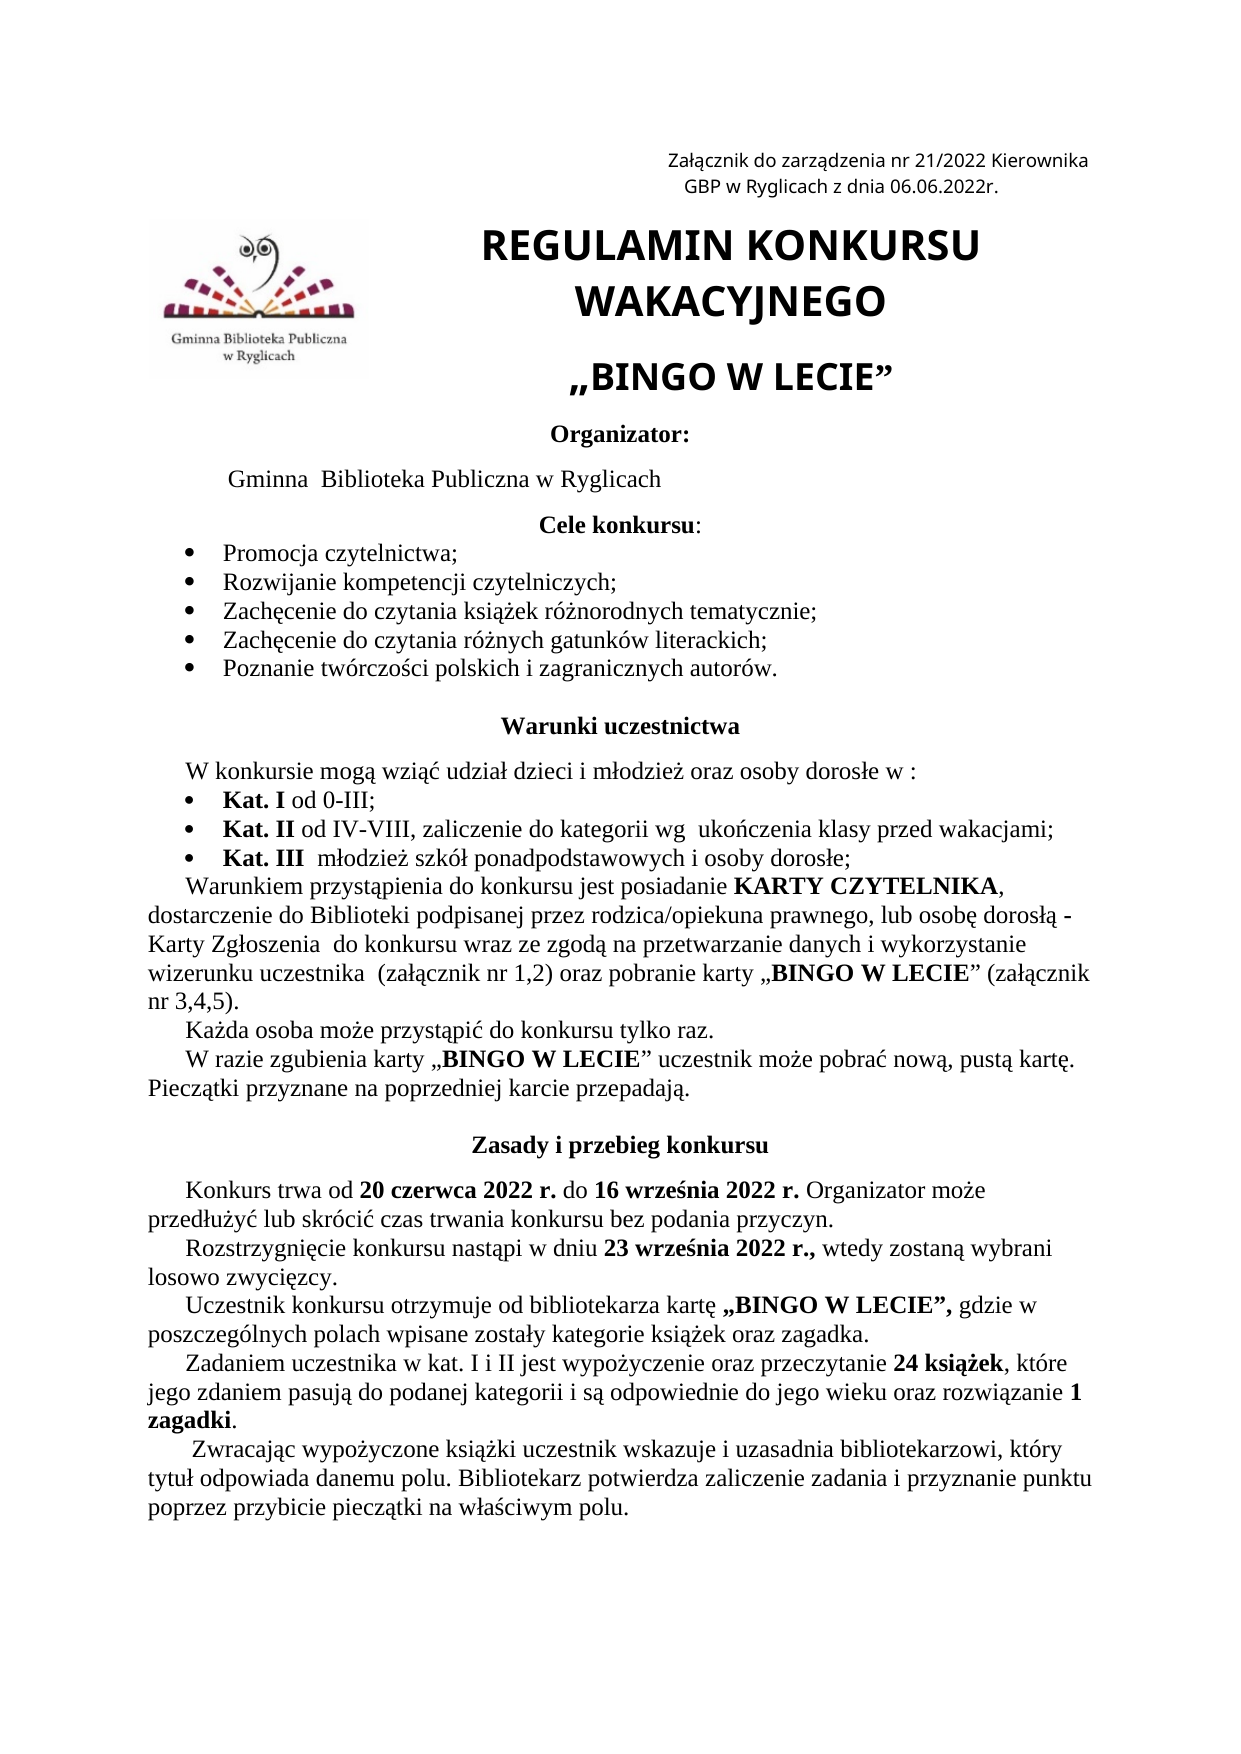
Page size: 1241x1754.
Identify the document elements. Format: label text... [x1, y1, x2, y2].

text Zadaniem uczestnika w kat. I i II jest wypożyczenie oraz przeczytanie 24 książek, które jego zdaniem pasują do podanej kategorii i są odpowiednie do jego wieku oraz rozwiązanie 1 zagadki. [148, 1348, 1093, 1434]
text Organizator: [148, 419, 1093, 448]
text Warunkiem przystąpienia do konkursu jest posiadanie KARTY CZYTELNIKA, dostarczenie do Biblioteki podpisanej przez rodzica/opiekuna prawnego, lub osobę dorosłą - Karty Zgłoszenia do konkursu wraz ze zgodą na przetwarzanie danych i wykorzystanie wizerunku uczestnika (załącznik nr 1,2) oraz pobranie karty „BINGO W LECIE” (załącznik nr 3,4,5). [148, 871, 1093, 1015]
list Kat. II od IV-VIII, zaliczenie do kategorii wg ukończenia klasy przed wakacjami; [185, 814, 1093, 843]
text Warunki uczestnictwa [148, 711, 1093, 740]
text „BINGO W LECIE” [148, 346, 1093, 402]
list Zachęcenie do czytania książek różnorodnych tematycznie; [185, 596, 1093, 625]
text Cele konkursu: [148, 510, 1093, 538]
list Zachęcenie do czytania różnych gatunków literackich; [185, 625, 1093, 653]
text REGULAMIN KONKURSU WAKACYJNEGO [148, 215, 1093, 329]
text W razie zgubienia karty „BINGO W LECIE” uczestnik może pobrać nową, pustą kartę. Pieczątki przyznane na poprzedniej karcie przepadają. [148, 1044, 1093, 1101]
text Gminna Biblioteka Publiczna w Ryglicach [148, 464, 1093, 493]
text Zasady i przebieg konkursu [148, 1130, 1093, 1159]
text W konkursie mogą wziąć udział dzieci i młodzież oraz osoby dorosłe w : [148, 756, 1093, 785]
list Kat. I od 0-III; [185, 785, 1093, 814]
text Każda osoba może przystąpić do konkursu tylko raz. [148, 1015, 1093, 1044]
text Uczestnik konkursu otrzymuje od bibliotekarza kartę „BINGO W LECIE”, gdzie w poszczególnych polach wpisane zostały kategorie książek oraz zagadka. [148, 1291, 1093, 1348]
list Rozwijanie kompetencji czytelniczych; [185, 567, 1093, 596]
text Zwracając wypożyczone książki uczestnik wskazuje i uzasadnia bibliotekarzowi, który tytuł odpowiada danemu polu. Bibliotekarz potwierdza zaliczenie zadania i przyznanie punktu poprzez przybicie pieczątki na właściwym polu. [148, 1434, 1093, 1521]
text Rozstrzygnięcie konkursu nastąpi w dniu 23 września 2022 r., wtedy zostaną wybrani losowo zwycięzcy. [148, 1233, 1093, 1291]
text Konkurs trwa od 20 czerwca 2022 r. do 16 września 2022 r. Organizator może przedłużyć lub skrócić czas trwania konkursu bez podania przyczyn. [148, 1176, 1093, 1233]
list Kat. III młodzież szkół ponadpodstawowych i osoby dorosłe; [185, 843, 1093, 871]
list Promocja czytelnictwa; [185, 538, 1093, 567]
list Poznanie twórczości polskich i zagranicznych autorów. [185, 653, 1093, 682]
text Załącznik do zarządzenia nr 21/2022 Kierownika GBP w Ryglicach z dnia 06.06.2022r. [590, 148, 1093, 199]
